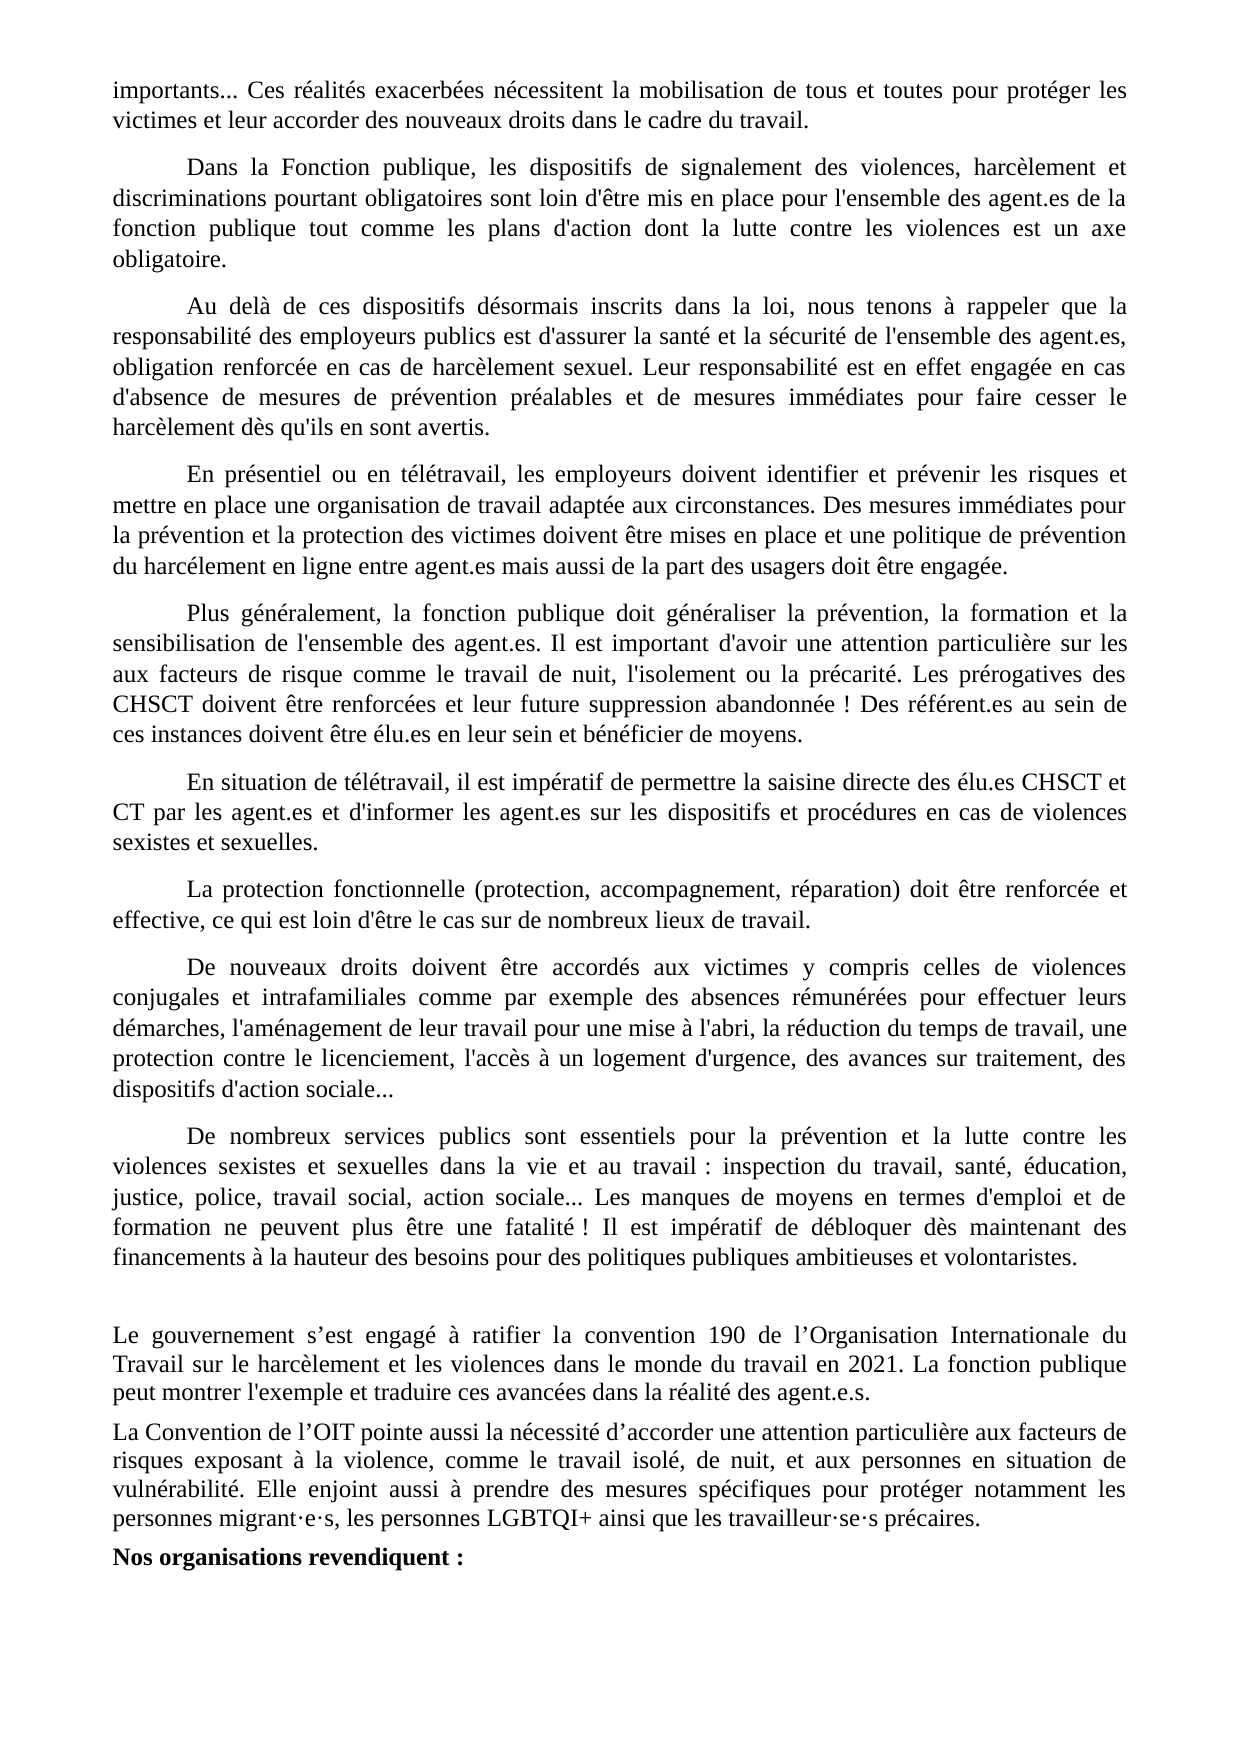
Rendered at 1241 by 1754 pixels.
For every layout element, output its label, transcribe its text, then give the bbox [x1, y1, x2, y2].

text Le gouvernement s’est engagé à ratifier la convention 190 de l’Organisation Internationale du Travail sur le harcèlement et les violences dans le monde du travail en 2021. La fonction publique peut montrer l'exemple et traduire ces avancées dans la réalité des agent.e.s. [112, 1320, 1128, 1406]
text De nombreux services publics sont essentiels pour la prévention et la lutte contre les violences sexistes et sexuelles dans la vie et au travail : inspection du travail, santé, éducation, justice, police, travail social, action sociale... Les manques de moyens en termes d'emploi et de formation ne peuvent plus être une fatalité ! Il est impératif de débloquer dès maintenant des financements à la hauteur des besoins pour des politiques publiques ambitieuses et volontaristes. [112, 1121, 1128, 1271]
text De nouveaux droits doivent être accordés aux victimes y compris celles de violences conjugales et intrafamiliales comme par exemple des absences rémunérées pour effectuer leurs démarches, l'aménagement de leur travail pour une mise à l'abri, la réduction du temps de travail, une protection contre le licenciement, l'accès à un logement d'urgence, des avances sur traitement, des dispositifs d'action sociale... [112, 952, 1128, 1102]
text Plus généralement, la fonction publique doit généraliser la prévention, la formation et la sensibilisation de l'ensemble des agent.es. Il est important d'avoir une attention particulière sur les aux facteurs de risque comme le travail de nuit, l'isolement ou la précarité. Les prérogatives des CHSCT doivent être renforcées et leur future suppression abandonnée ! Des référent.es au sein de ces instances doivent être élu.es en leur sein et bénéficier de moyens. [112, 598, 1128, 748]
text La protection fonctionnelle (protection, accompagnement, réparation) doit être renforcée et effective, ce qui est loin d'être le cas sur de nombreux lieux de travail. [112, 874, 1128, 934]
text Au delà de ces dispositifs désormais inscrits dans la loi, nous tenons à rappeler que la responsabilité des employeurs publics est d'assurer la santé et la sécurité de l'ensemble des agent.es, obligation renforcée en cas de harcèlement sexuel. Leur responsabilité est en effet engagée en cas d'absence de mesures de prévention préalables et de mesures immédiates pour faire cesser le harcèlement dès qu'ils en sont avertis. [112, 291, 1128, 441]
text Nos organisations revendiquent : [112, 1542, 1128, 1571]
text Dans la Fonction publique, les dispositifs de signalement des violences, harcèlement et discriminations pourtant obligatoires sont loin d'être mis en place pour l'ensemble des agent.es de la fonction publique tout comme les plans d'action dont la lutte contre les violences est un axe obligatoire. [112, 152, 1128, 272]
text importants... Ces réalités exacerbées nécessitent la mobilisation de tous et toutes pour protéger les victimes et leur accorder des nouveaux droits dans le cadre du travail. [112, 75, 1128, 134]
text En situation de télétravail, il est impératif de permettre la saisine directe des élu.es CHSCT et CT par les agent.es et d'informer les agent.es sur les dispositifs et procédures en cas de violences sexistes et sexuelles. [112, 767, 1128, 856]
text En présentiel ou en télétravail, les employeurs doivent identifier et prévenir les risques et mettre en place une organisation de travail adaptée aux circonstances. Des mesures immédiates pour la prévention et la protection des victimes doivent être mises en place et une politique de prévention du harcélement en ligne entre agent.es mais aussi de la part des usagers doit être engagée. [112, 459, 1128, 579]
text La Convention de l’OIT pointe aussi la nécessité d’accorder une attention particulière aux facteurs de risques exposant à la violence, comme le travail isolé, de nuit, et aux personnes en situation de vulnérabilité. Elle enjoint aussi à prendre des mesures spécifiques pour protéger notamment les personnes migrant·e·s, les personnes LGBTQI+ ainsi que les travailleur·se·s précaires. [112, 1417, 1128, 1532]
